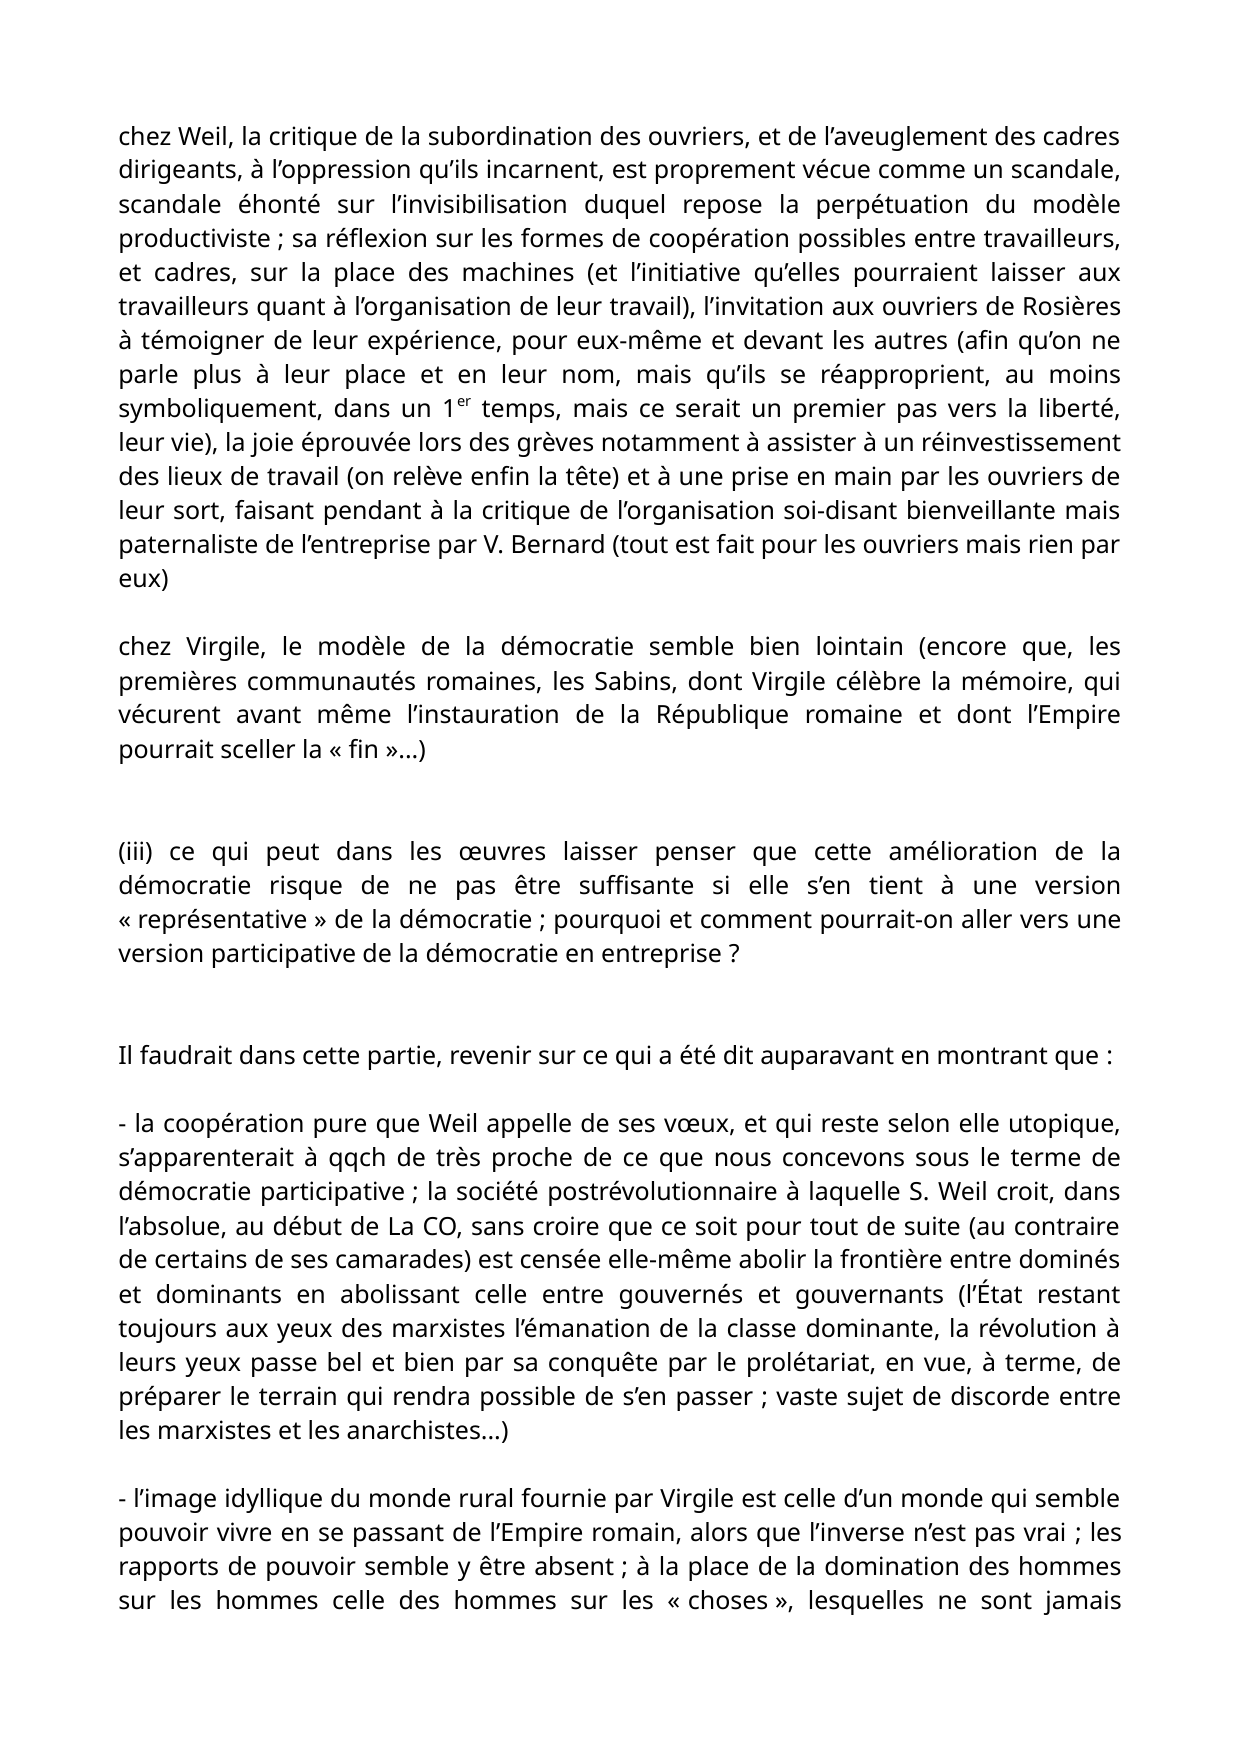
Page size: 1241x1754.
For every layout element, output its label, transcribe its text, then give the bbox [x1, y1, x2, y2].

text Il faudrait dans cette partie, revenir sur ce qui a été dit auparavant en montrant que : [118, 1038, 1122, 1072]
text chez Weil, la critique de la subordination des ouvriers, et de l’aveuglement des cadres dirigeants, à l’oppression qu’ils incarnent, est proprement vécue comme un scandale, scandale éhonté sur l’invisibilisation duquel repose la perpétuation du modèle productiviste ; sa réflexion sur les formes de coopération possibles entre travailleurs, et cadres, sur la place des machines (et l’initiative qu’elles pourraient laisser aux travailleurs quant à l’organisation de leur travail), l’invitation aux ouvriers de Rosières à témoigner de leur expérience, pour eux-même et devant les autres (afin qu’on ne parle plus à leur place et en leur nom, mais qu’ils se réapproprient, au moins symboliquement, dans un 1er temps, mais ce serait un premier pas vers la liberté, leur vie), la joie éprouvée lors des grèves notamment à assister à un réinvestissement des lieux de travail (on relève enfin la tête) et à une prise en main par les ouvriers de leur sort, faisant pendant à la critique de l’organisation soi-disant bienveillante mais paternaliste de l’entreprise par V. Bernard (tout est fait pour les ouvriers mais rien par eux) [118, 118, 1122, 595]
text - l’image idyllique du monde rural fournie par Virgile est celle d’un monde qui semble pouvoir vivre en se passant de l’Empire romain, alors que l’inverse n’est pas vrai ; les rapports de pouvoir semble y être absent ; à la place de la domination des hommes sur les hommes celle des hommes sur les « choses », lesquelles ne sont jamais [118, 1481, 1122, 1617]
text chez Virgile, le modèle de la démocratie semble bien lointain (encore que, les premières communautés romaines, les Sabins, dont Virgile célèbre la mémoire, qui vécurent avant même l’instauration de la République romaine et dont l’Empire pourrait sceller la « fin »...) [118, 629, 1122, 765]
text (iii) ce qui peut dans les œuvres laisser penser que cette amélioration de la démocratie risque de ne pas être suffisante si elle s’en tient à une version « représentative » de la démocratie ; pourquoi et comment pourrait-on aller vers une version participative de la démocratie en entreprise ? [118, 833, 1122, 970]
text - la coopération pure que Weil appelle de ses vœux, et qui reste selon elle utopique, s’apparenterait à qqch de très proche de ce que nous concevons sous le terme de démocratie participative ; la société postrévolutionnaire à laquelle S. Weil croit, dans l’absolue, au début de La CO, sans croire que ce soit pour tout de suite (au contraire de certains de ses camarades) est censée elle-même abolir la frontière entre dominés et dominants en abolissant celle entre gouvernés et gouvernants (l’État restant toujours aux yeux des marxistes l’émanation de la classe dominante, la révolution à leurs yeux passe bel et bien par sa conquête par le prolétariat, en vue, à terme, de préparer le terrain qui rendra possible de s’en passer ; vaste sujet de discorde entre les marxistes et les anarchistes...) [118, 1106, 1122, 1447]
